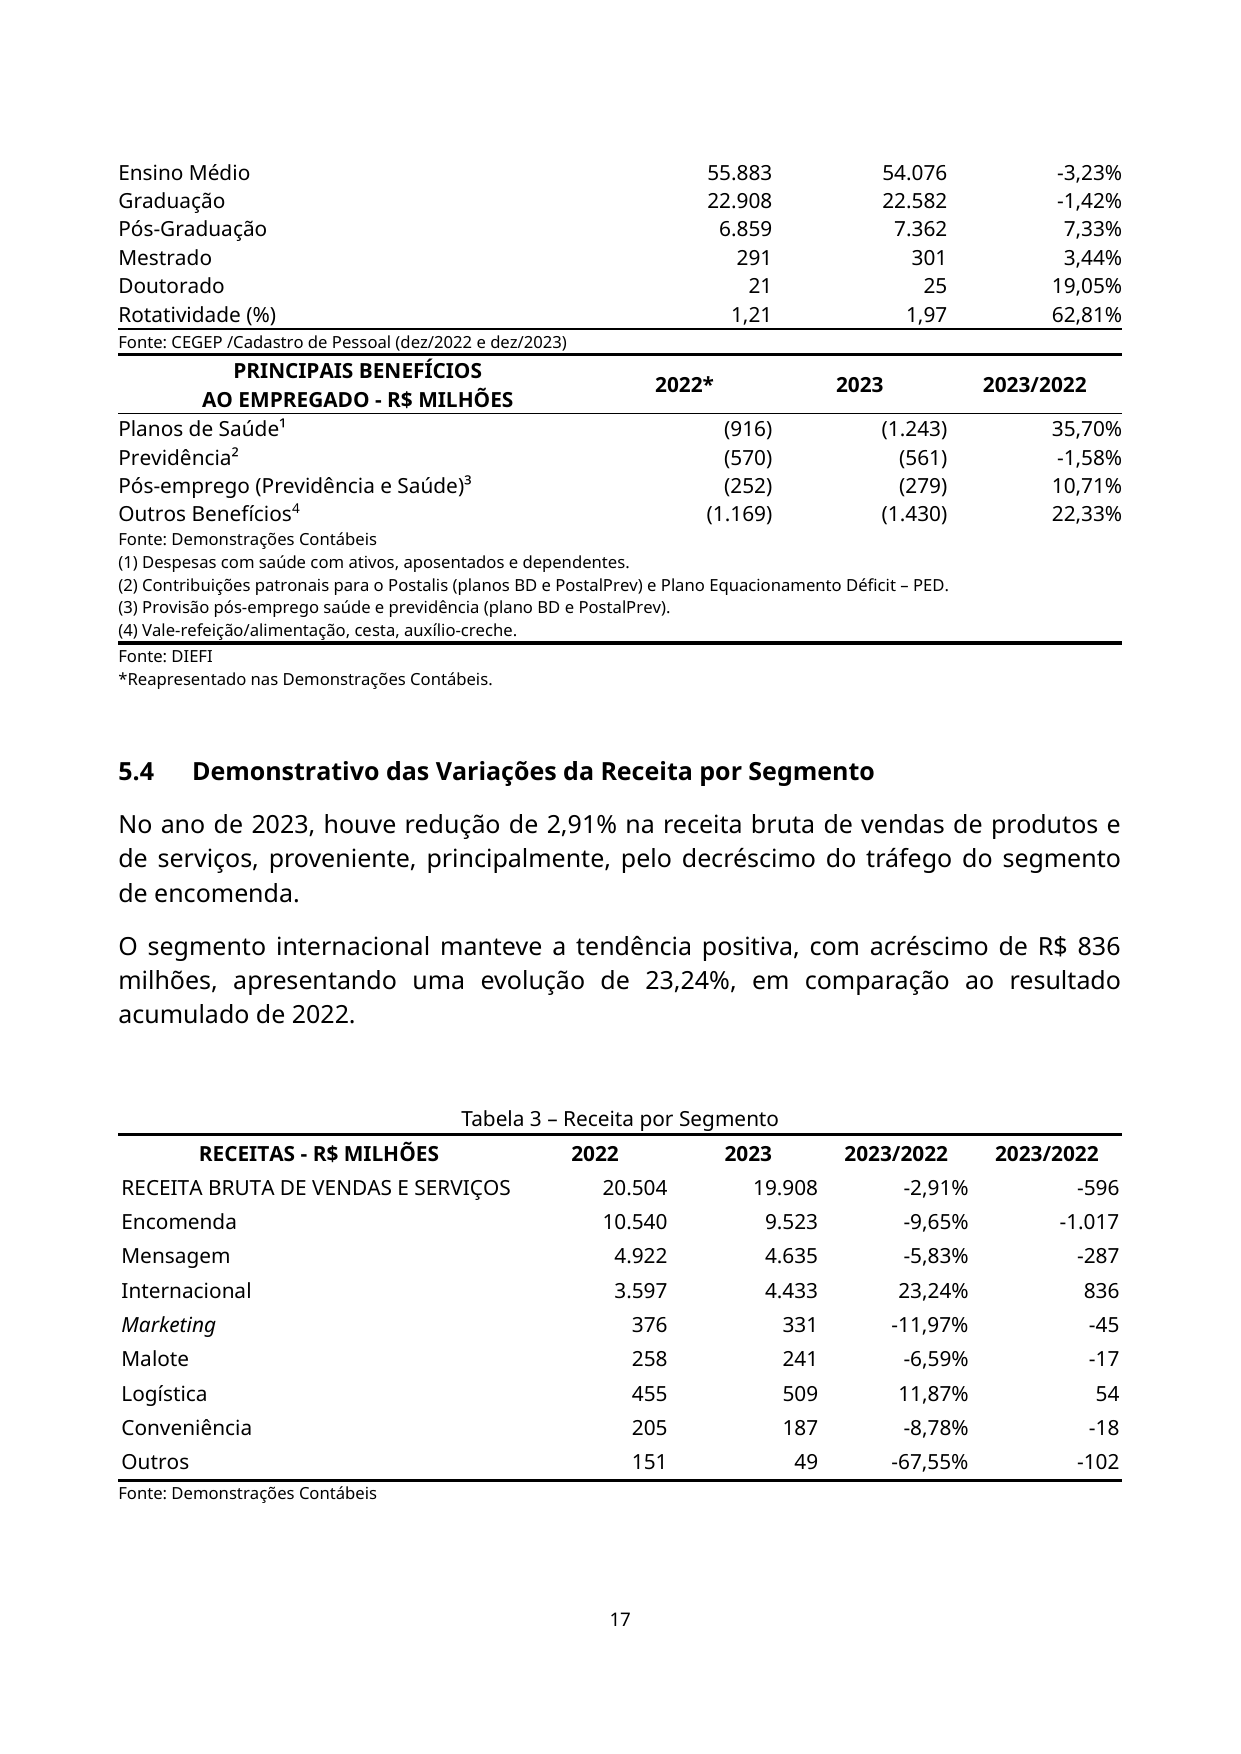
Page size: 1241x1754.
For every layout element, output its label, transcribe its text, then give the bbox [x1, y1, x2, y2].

table_cell Fonte: CEGEP /Cadastro de Pessoal (dez/2022 e dez/2023) [118, 330, 1122, 353]
table_cell -67,55% [821, 1444, 971, 1478]
text No ano de 2023, houve redução de 2,91% na receita bruta de vendas de produtos e de serviços, proveniente, principalmente, pelo decréscimo do tráfego do segmento de encomenda. [118, 807, 1122, 909]
table_cell 4.635 [670, 1239, 821, 1273]
table_cell -9,65% [821, 1204, 971, 1239]
text 5.4 Demonstrativo das Variações da Receita por Segmento [118, 753, 1122, 787]
list Fonte: DIEFI [118, 645, 1122, 667]
table_cell Fonte: Demonstrações Contábeis [118, 528, 1122, 551]
table_cell 301 [772, 243, 947, 271]
table_cell Previdência² [118, 443, 597, 471]
table_cell 1,97 [772, 300, 947, 328]
table_cell Conveniência [118, 1410, 519, 1444]
table_cell 23,24% [821, 1273, 971, 1307]
table_header 2023/2022 [821, 1136, 971, 1170]
table_cell -102 [971, 1444, 1122, 1478]
table_cell Logística [118, 1376, 519, 1410]
table_cell Mestrado [118, 243, 597, 271]
table_cell 10.540 [520, 1204, 670, 1239]
table_cell 55.883 [597, 158, 772, 186]
table_cell -1.017 [971, 1204, 1122, 1239]
table_cell 22.908 [597, 186, 772, 214]
table_cell -8,78% [821, 1410, 971, 1444]
table_cell 19.908 [670, 1170, 821, 1204]
table_cell 2023 [772, 356, 947, 413]
table_cell 11,87% [821, 1376, 971, 1410]
table_cell 2022* [597, 356, 772, 413]
table_cell 1,21 [597, 300, 772, 328]
table_cell 35,70% [947, 414, 1122, 443]
table_cell Rotatividade (%) [118, 300, 597, 328]
table_cell (1.430) [772, 500, 947, 528]
table_cell (252) [597, 471, 772, 499]
table_cell 21 [597, 271, 772, 300]
table_cell 7,33% [947, 215, 1122, 243]
table_cell 62,81% [947, 300, 1122, 328]
table_cell Encomenda [118, 1204, 519, 1239]
table_cell PRINCIPAIS BENEFÍCIOS AO EMPREGADO - R$ MILHÕES [118, 356, 597, 413]
table_cell 7.362 [772, 215, 947, 243]
table_cell (1.243) [772, 414, 947, 443]
table_cell Outros Benefícios4 [118, 500, 597, 528]
table_cell Doutorado [118, 271, 597, 300]
table_cell -3,23% [947, 158, 1122, 186]
table_cell Graduação [118, 186, 597, 214]
text O segmento internacional manteve a tendência positiva, com acréscimo de R$ 836 milhões, apresentando uma evolução de 23,24%, em comparação ao resultado acumulado de 2022. [118, 929, 1122, 1031]
table_cell 10,71% [947, 471, 1122, 499]
table_cell 376 [520, 1307, 670, 1341]
table_cell 3,44% [947, 243, 1122, 271]
table_cell -596 [971, 1170, 1122, 1204]
table_cell 331 [670, 1307, 821, 1341]
table_cell 22,33% [947, 500, 1122, 528]
table_cell (916) [597, 414, 772, 443]
table_cell Pós-emprego (Previdência e Saúde)³ [118, 471, 597, 499]
table_header 2023 [670, 1136, 821, 1170]
table_cell 22.582 [772, 186, 947, 214]
table_cell Planos de Saúde¹ [118, 414, 597, 443]
table_cell (279) [772, 471, 947, 499]
table_cell 54 [971, 1376, 1122, 1410]
table_cell Malote [118, 1341, 519, 1376]
table_cell (2) Contribuições patronais para o Postalis (planos BD e PostalPrev) e Plano Equacionamento Déficit – PED. [118, 573, 1122, 596]
table_cell RECEITA BRUTA DE VENDAS E SERVIÇOS [118, 1170, 519, 1204]
table_header 2022 [520, 1136, 670, 1170]
table_cell (4) Vale-refeição/alimentação, cesta, auxílio-creche. [118, 619, 1122, 641]
text Fonte: Demonstrações Contábeis [118, 1482, 1122, 1504]
table_cell 4.433 [670, 1273, 821, 1307]
text Tabela 3 – Receita por Segmento [118, 1104, 1122, 1133]
table_cell (561) [772, 443, 947, 471]
table_cell -5,83% [821, 1239, 971, 1273]
table_cell -1,42% [947, 186, 1122, 214]
table_cell (3) Provisão pós-emprego saúde e previdência (plano BD e PostalPrev). [118, 596, 1122, 619]
table_cell -1,58% [947, 443, 1122, 471]
table_cell 291 [597, 243, 772, 271]
table_cell 2023/2022 [947, 356, 1122, 413]
table_cell 455 [520, 1376, 670, 1410]
table_cell 25 [772, 271, 947, 300]
table_header 2023/2022 [971, 1136, 1122, 1170]
table_cell Marketing [118, 1307, 519, 1341]
table_header RECEITAS - R$ MILHÕES [118, 1136, 519, 1170]
table_cell -2,91% [821, 1170, 971, 1204]
table_cell 49 [670, 1444, 821, 1478]
table_cell Mensagem [118, 1239, 519, 1273]
table_cell -18 [971, 1410, 1122, 1444]
table_cell Pós-Graduação [118, 215, 597, 243]
table_cell 241 [670, 1341, 821, 1376]
table_cell 19,05% [947, 271, 1122, 300]
table_cell 54.076 [772, 158, 947, 186]
table_cell -17 [971, 1341, 1122, 1376]
table_cell 205 [520, 1410, 670, 1444]
table_cell 509 [670, 1376, 821, 1410]
table_cell 6.859 [597, 215, 772, 243]
table_cell Internacional [118, 1273, 519, 1307]
table_cell Outros [118, 1444, 519, 1478]
table_cell (1.169) [597, 500, 772, 528]
table_cell -6,59% [821, 1341, 971, 1376]
table_cell 258 [520, 1341, 670, 1376]
list *Reapresentado nas Demonstrações Contábeis. [118, 667, 1122, 690]
table_cell 836 [971, 1273, 1122, 1307]
table_cell -11,97% [821, 1307, 971, 1341]
table_cell 4.922 [520, 1239, 670, 1273]
table_cell (570) [597, 443, 772, 471]
table_cell 20.504 [520, 1170, 670, 1204]
table_cell -287 [971, 1239, 1122, 1273]
table_cell (1) Despesas com saúde com ativos, aposentados e dependentes. [118, 551, 1122, 573]
table_cell 187 [670, 1410, 821, 1444]
table_cell 9.523 [670, 1204, 821, 1239]
table_cell 3.597 [520, 1273, 670, 1307]
table_cell -45 [971, 1307, 1122, 1341]
table_cell Ensino Médio [118, 158, 597, 186]
table_cell 151 [520, 1444, 670, 1478]
